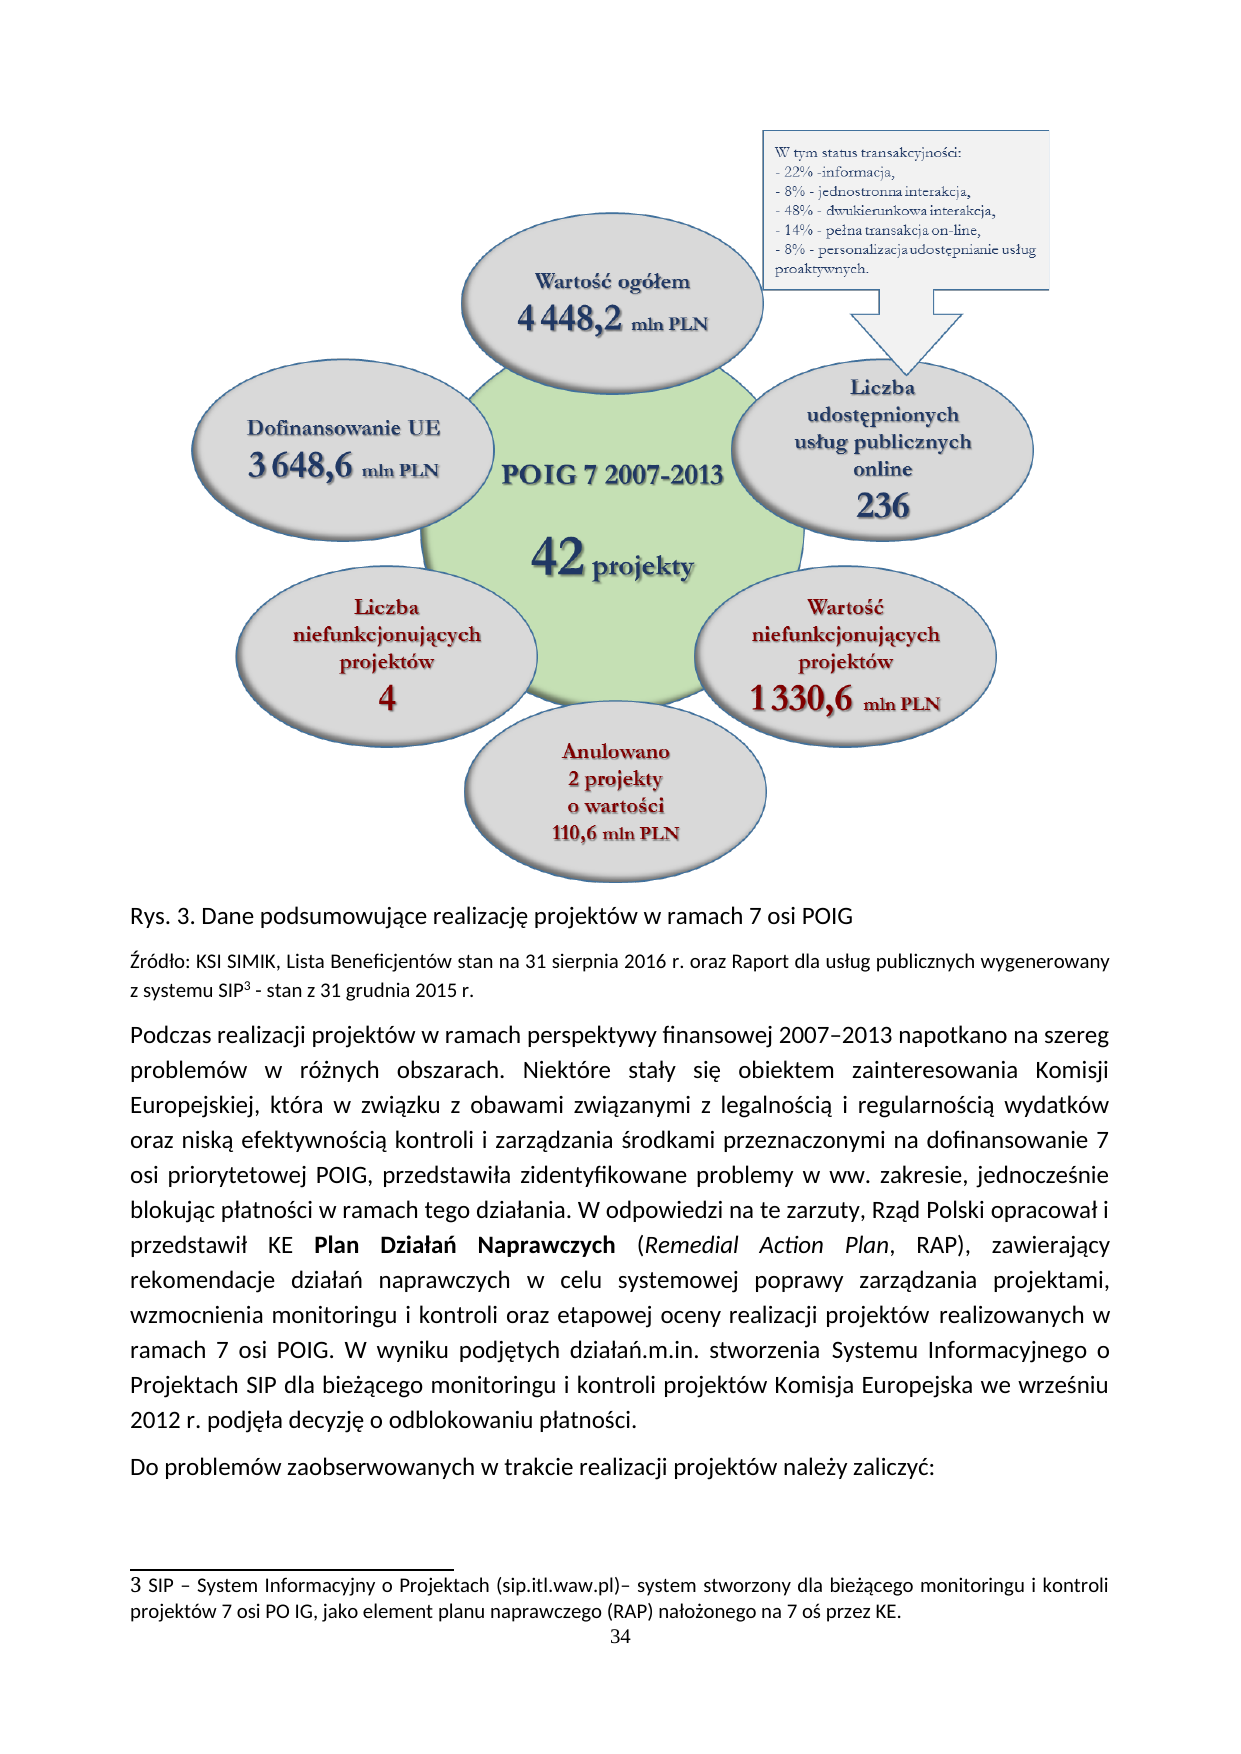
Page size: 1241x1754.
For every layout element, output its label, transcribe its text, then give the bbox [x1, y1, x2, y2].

text Podczas realizacji projektów w ramach perspektywy finansowej 2007–2013 napotkano na szereg problemów w różnych obszarach. Niektóre stały się obiektem zainteresowania Komisji Europejskiej, która w związku z obawami związanymi z legalnością i regularnością wydatków oraz niską efektywnością kontroli i zarządzania środkami przeznaczonymi na dofinansowanie 7 osi priorytetowej POIG, przedstawiła zidentyfikowane problemy w ww. zakresie, jednocześnie blokując płatności w ramach tego działania. W odpowiedzi na te zarzuty, Rząd Polski opracował i przedstawił KE Plan Działań Naprawczych (Remedial Action Plan, RAP), zawierający rekomendacje działań naprawczych w celu systemowej poprawy zarządzania projektami, wzmocnienia monitoringu i kontroli oraz etapowej oceny realizacji projektów realizowanych w ramach 7 osi POIG. W wyniku podjętych działań.m.in. stworzenia Systemu Informacyjnego o Projektach SIP dla bieżącego monitoringu i kontroli projektów Komisja Europejska we wrześniu 2012 r. podjęła decyzję o odblokowaniu płatności. [130, 1019, 1110, 1434]
text SIP – System Informacyjny o Projektach (sip.itl.waw.pl)– system stworzony dla bieżącego monitoringu i kontroli projektów 7 osi PO IG, jako element planu naprawczego (RAP) nałożonego na 7 oś przez KE. [130, 1570, 1110, 1624]
text Źródło: KSI SIMIK, Lista Beneficjentów stan na 31 sierpnia 2016 r. oraz Raport dla usług publicznych wygenerowany z systemu SIP - stan z 31 grudnia 2015 r. [130, 948, 1110, 1002]
text Rys. 3. Dane podsumowujące realizację projektów w ramach 7 osi POIG [130, 900, 1110, 931]
text Do problemów zaobserwowanych w trakcie realizacji projektów należy zaliczyć: [130, 1451, 1110, 1482]
